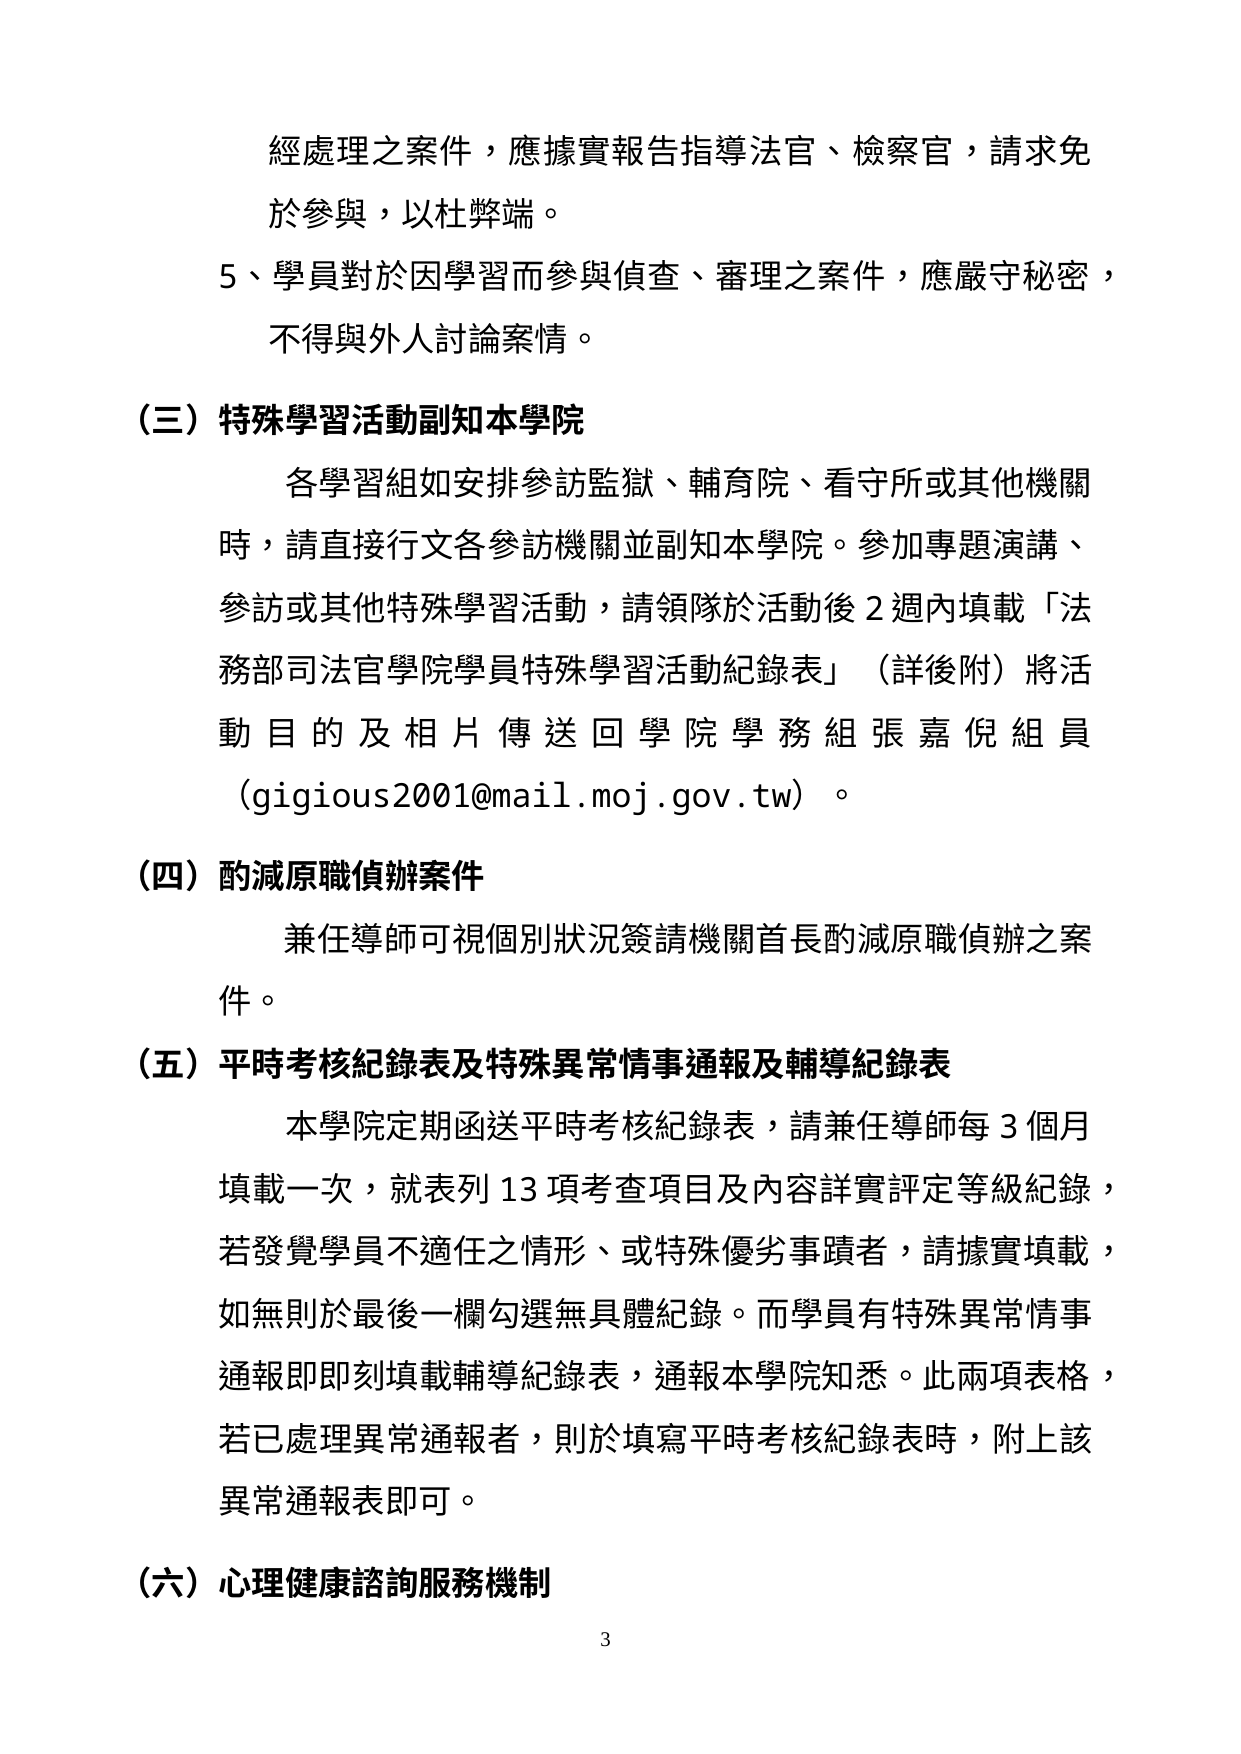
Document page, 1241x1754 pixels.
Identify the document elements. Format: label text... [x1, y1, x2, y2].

text 本學院定期函送平時考核紀錄表，請兼任導師每3個月填載一次，就表列13項考查項目及內容詳實評定等級紀錄，若發覺學員不適任之情形、或特殊優劣事蹟者，請據實填載，如無則於最後一欄勾選無具體紀錄。而學員有特殊異常情事通報即即刻填載輔導紀錄表，通報本學院知悉。此兩項表格，若已處理異常通報者，則於填寫平時考核紀錄表時，附上該異常通報表即可。 [218, 1083, 1093, 1520]
text （五）平時考核紀錄表及特殊異常情事通報及輔導紀錄表 [118, 1020, 1093, 1083]
text 經處理之案件，應據實報告指導法官、檢察官，請求免於參與，以杜弊端。 [218, 108, 1093, 233]
text （三）特殊學習活動副知本學院 [118, 376, 1093, 439]
text （四）酌減原職偵辦案件 [118, 833, 1093, 895]
text （六）心理健康諮詢服務機制 [118, 1539, 1093, 1601]
text 各學習組如安排參訪監獄、輔育院、看守所或其他機關時，請直接行文各參訪機關並副知本學院。參加專題演講、參訪或其他特殊學習活動，請領隊於活動後2週內填載「法務部司法官學院學員特殊學習活動紀錄表」（詳後附）將活動目的及相片傳送回學院學務組張嘉倪組員（gigious2001@mail.moj.gov.tw）。 [218, 439, 1093, 814]
text 5、學員對於因學習而參與偵查、審理之案件，應嚴守秘密，不得與外人討論案情。 [218, 233, 1093, 358]
text 兼任導師可視個別狀況簽請機關首長酌減原職偵辦之案件。 [218, 895, 1093, 1020]
